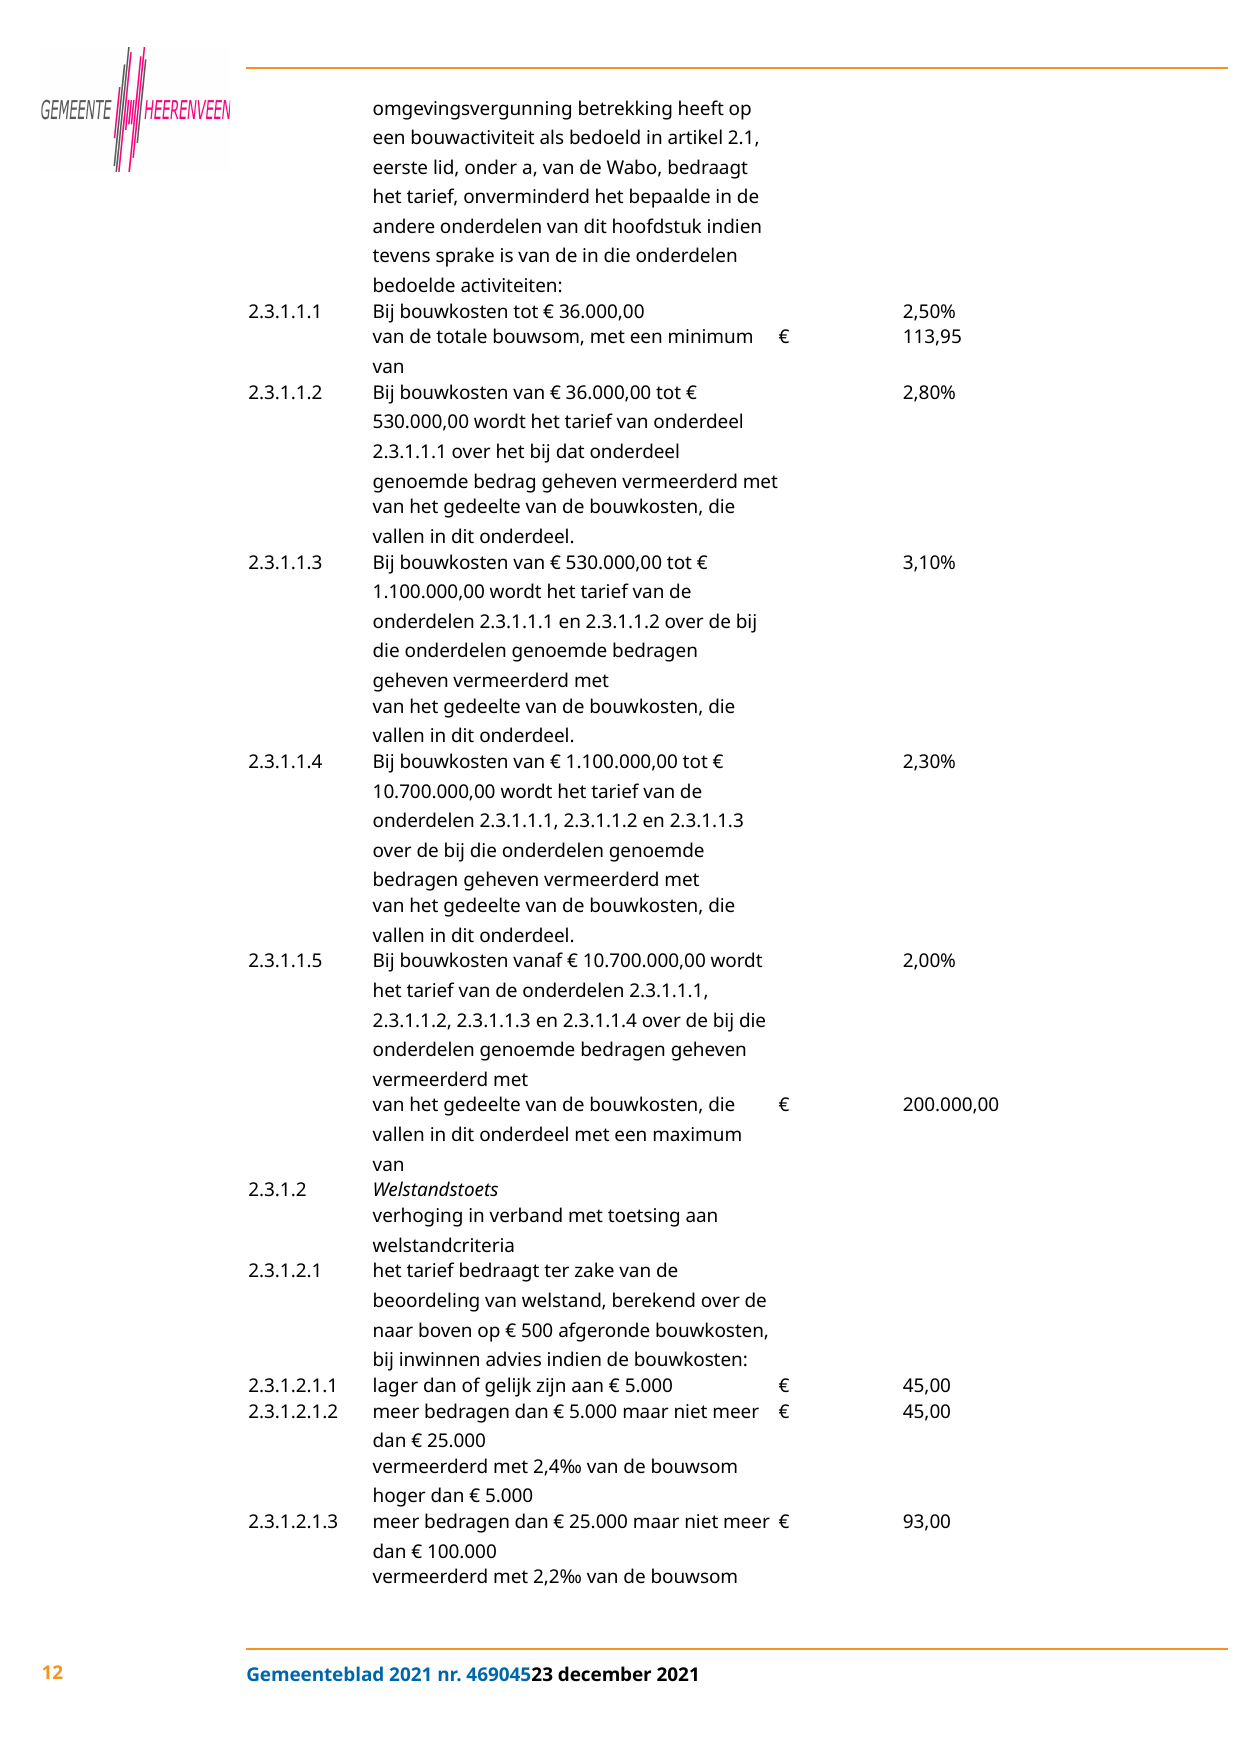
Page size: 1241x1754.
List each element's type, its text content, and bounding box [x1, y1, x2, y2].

table_cell [903, 1453, 1027, 1508]
table_cell Bij bouwkosten vanaf € 10.700.000,00 wordt het tarief van de onderdelen 2.3.1.1.1, 2.3.1.1.2, 2.3.1.1.3 en 2.3.1.1.4 over de bij die onderdelen genoemde bedragen geheven vermeerderd met [373, 948, 778, 1092]
table_cell [903, 1177, 1027, 1202]
table_cell van het gedeelte van de bouwkosten, die vallen in dit onderdeel. [373, 892, 778, 948]
table_cell [248, 95, 372, 298]
table_cell 113,95 [903, 324, 1027, 379]
table_cell [778, 95, 903, 298]
table_cell 2.3.1.1.2 [248, 379, 372, 493]
table_cell het tarief bedraagt ter zake van de beoordeling van welstand, berekend over de naar boven op € 500 afgeronde bouwkosten, bij inwinnen advies indien de bouwkosten: [373, 1258, 778, 1372]
table_cell meer bedragen dan € 25.000 maar niet meer dan € 100.000 [373, 1509, 778, 1564]
table_cell van de totale bouwsom, met een minimum van [373, 324, 778, 379]
table_cell [778, 379, 903, 493]
table_cell € [778, 1398, 903, 1453]
table_cell lager dan of gelijk zijn aan € 5.000 [373, 1372, 778, 1398]
table_cell 45,00 [903, 1372, 1027, 1398]
picture [41, 47, 231, 172]
table_cell vermeerderd met 2,2‰ van de bouwsom [373, 1564, 778, 1589]
table_cell 2.3.1.2.1.1 [248, 1372, 372, 1398]
table_cell [778, 1453, 903, 1508]
table_cell Bij bouwkosten van € 1.100.000,00 tot € 10.700.000,00 wordt het tarief van de onderdelen 2.3.1.1.1, 2.3.1.1.2 en 2.3.1.1.3 over de bij die onderdelen genoemde bedragen geheven vermeerderd met [373, 748, 778, 892]
table_cell 2,50% [903, 298, 1027, 324]
table_cell Welstandstoets [373, 1177, 778, 1202]
table_cell 2,00% [903, 948, 1027, 1092]
table_cell [248, 892, 372, 948]
table_cell 2.3.1.1.1 [248, 298, 372, 324]
table_cell [778, 1258, 903, 1372]
table_cell [248, 324, 372, 379]
table_cell van het gedeelte van de bouwkosten, die vallen in dit onderdeel met een maximum van [373, 1092, 778, 1177]
table_cell [778, 948, 903, 1092]
table_cell [248, 1453, 372, 1508]
table_cell 2.3.1.2 [248, 1177, 372, 1202]
table_cell [778, 693, 903, 748]
table_cell [778, 298, 903, 324]
table_cell Bij bouwkosten tot € 36.000,00 [373, 298, 778, 324]
table_cell [248, 1092, 372, 1177]
table_cell verhoging in verband met toetsing aan welstandcriteria [373, 1202, 778, 1258]
table_cell 2.3.1.1.4 [248, 748, 372, 892]
table_cell [903, 1258, 1027, 1372]
table_cell [903, 693, 1027, 748]
table_cell € [778, 1372, 903, 1398]
table_cell omgevingsvergunning betrekking heeft op een bouwactiviteit als bedoeld in artikel 2.1, eerste lid, onder a, van de Wabo, bedraagt het tarief, onverminderd het bepaalde in de andere onderdelen van dit hoofdstuk indien tevens sprake is van de in die onderdelen bedoelde activiteiten: [373, 95, 778, 298]
table_cell [248, 1564, 372, 1589]
table_cell € [778, 324, 903, 379]
table_cell Bij bouwkosten van € 530.000,00 tot € 1.100.000,00 wordt het tarief van de onderdelen 2.3.1.1.1 en 2.3.1.1.2 over de bij die onderdelen genoemde bedragen geheven vermeerderd met [373, 549, 778, 693]
table_cell 3,10% [903, 549, 1027, 693]
table_cell 2.3.1.2.1.3 [248, 1509, 372, 1564]
table_cell 2.3.1.1.3 [248, 549, 372, 693]
table_cell [903, 1564, 1027, 1589]
table_cell [778, 494, 903, 549]
table_cell [903, 494, 1027, 549]
table_cell 93,00 [903, 1509, 1027, 1564]
table_cell [778, 1177, 903, 1202]
table_cell van het gedeelte van de bouwkosten, die vallen in dit onderdeel. [373, 693, 778, 748]
table_cell meer bedragen dan € 5.000 maar niet meer dan € 25.000 [373, 1398, 778, 1453]
table_cell € [778, 1092, 903, 1177]
table_cell [248, 494, 372, 549]
table_cell [903, 95, 1027, 298]
table_cell Bij bouwkosten van € 36.000,00 tot € 530.000,00 wordt het tarief van onderdeel 2.3.1.1.1 over het bij dat onderdeel genoemde bedrag geheven vermeerderd met [373, 379, 778, 493]
table_cell 2,80% [903, 379, 1027, 493]
table_cell [778, 1564, 903, 1589]
table_cell € [778, 1509, 903, 1564]
table_cell 2.3.1.2.1 [248, 1258, 372, 1372]
table_cell [903, 1202, 1027, 1258]
table_cell [248, 1202, 372, 1258]
table_cell [778, 1202, 903, 1258]
table_cell [248, 693, 372, 748]
table_cell van het gedeelte van de bouwkosten, die vallen in dit onderdeel. [373, 494, 778, 549]
table_cell [778, 549, 903, 693]
table_cell 2,30% [903, 748, 1027, 892]
table_cell [778, 892, 903, 948]
table_cell 2.3.1.2.1.2 [248, 1398, 372, 1453]
table_cell 2.3.1.1.5 [248, 948, 372, 1092]
table_cell vermeerderd met 2,4‰ van de bouwsom hoger dan € 5.000 [373, 1453, 778, 1508]
table_cell 200.000,00 [903, 1092, 1027, 1177]
table_cell [903, 892, 1027, 948]
table_cell 45,00 [903, 1398, 1027, 1453]
table_cell [778, 748, 903, 892]
